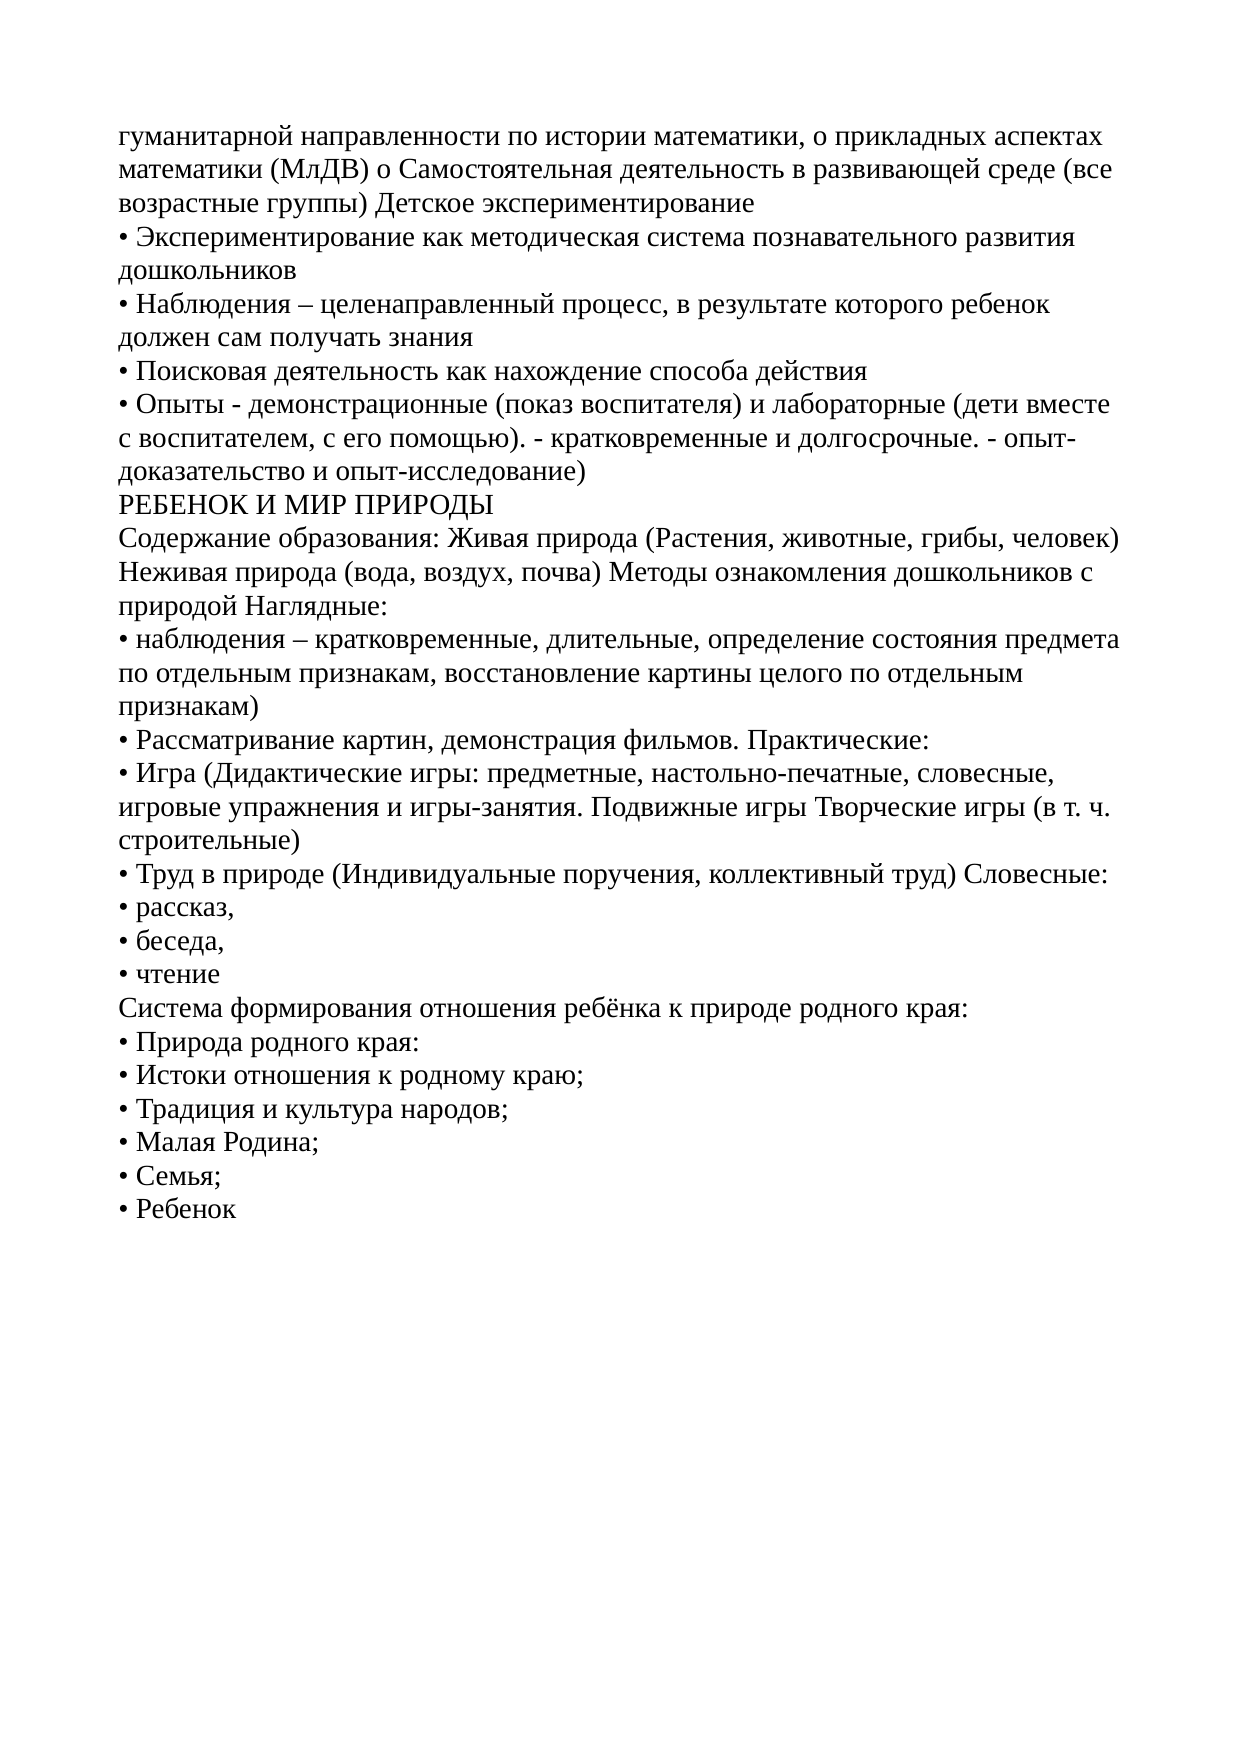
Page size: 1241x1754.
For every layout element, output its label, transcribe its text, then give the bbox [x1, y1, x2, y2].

text • Ребенок [118, 1191, 1122, 1225]
text • наблюдения – кратковременные, длительные, определение состояния предмета по отдельным признакам, восстановление картины целого по отдельным признакам) [118, 621, 1122, 722]
text • Природа родного края: [118, 1024, 1122, 1057]
text • беседа, [118, 923, 1122, 957]
text • Истоки отношения к родному краю; [118, 1057, 1122, 1091]
text гуманитарной направленности по истории математики, о прикладных аспектах математики (МлДВ) o Самостоятельная деятельность в развивающей среде (все возрастные группы) Детское экспериментирование [118, 118, 1122, 219]
text • Малая Родина; [118, 1124, 1122, 1158]
text • рассказ, [118, 889, 1122, 923]
text • Экспериментирование как методическая система познавательного развития дошкольников [118, 219, 1122, 286]
text • Рассматривание картин, демонстрация фильмов. Практические: [118, 722, 1122, 755]
text • Игра (Дидактические игры: предметные, настольно-печатные, словесные, игровые упражнения и игры-занятия. Подвижные игры Творческие игры (в т. ч. строительные) [118, 755, 1122, 856]
text Система формирования отношения ребёнка к природе родного края: [118, 990, 1122, 1024]
text • Традиция и культура народов; [118, 1091, 1122, 1124]
text РЕБЕНОК И МИР ПРИРОДЫ [118, 487, 1122, 521]
text • чтение [118, 957, 1122, 990]
text • Наблюдения – целенаправленный процесс, в результате которого ребенок должен сам получать знания [118, 286, 1122, 353]
text • Поисковая деятельность как нахождение способа действия [118, 353, 1122, 386]
text Содержание образования: Живая природа (Растения, животные, грибы, человек) Неживая природа (вода, воздух, почва) Методы ознакомления дошкольников с природой Наглядные: [118, 521, 1122, 621]
text • Семья; [118, 1158, 1122, 1191]
text • Опыты - демонстрационные (показ воспитателя) и лабораторные (дети вместе с воспитателем, с его помощью). - кратковременные и долгосрочные. - опыт-доказательство и опыт-исследование) [118, 386, 1122, 487]
text • Труд в природе (Индивидуальные поручения, коллективный труд) Словесные: [118, 856, 1122, 889]
